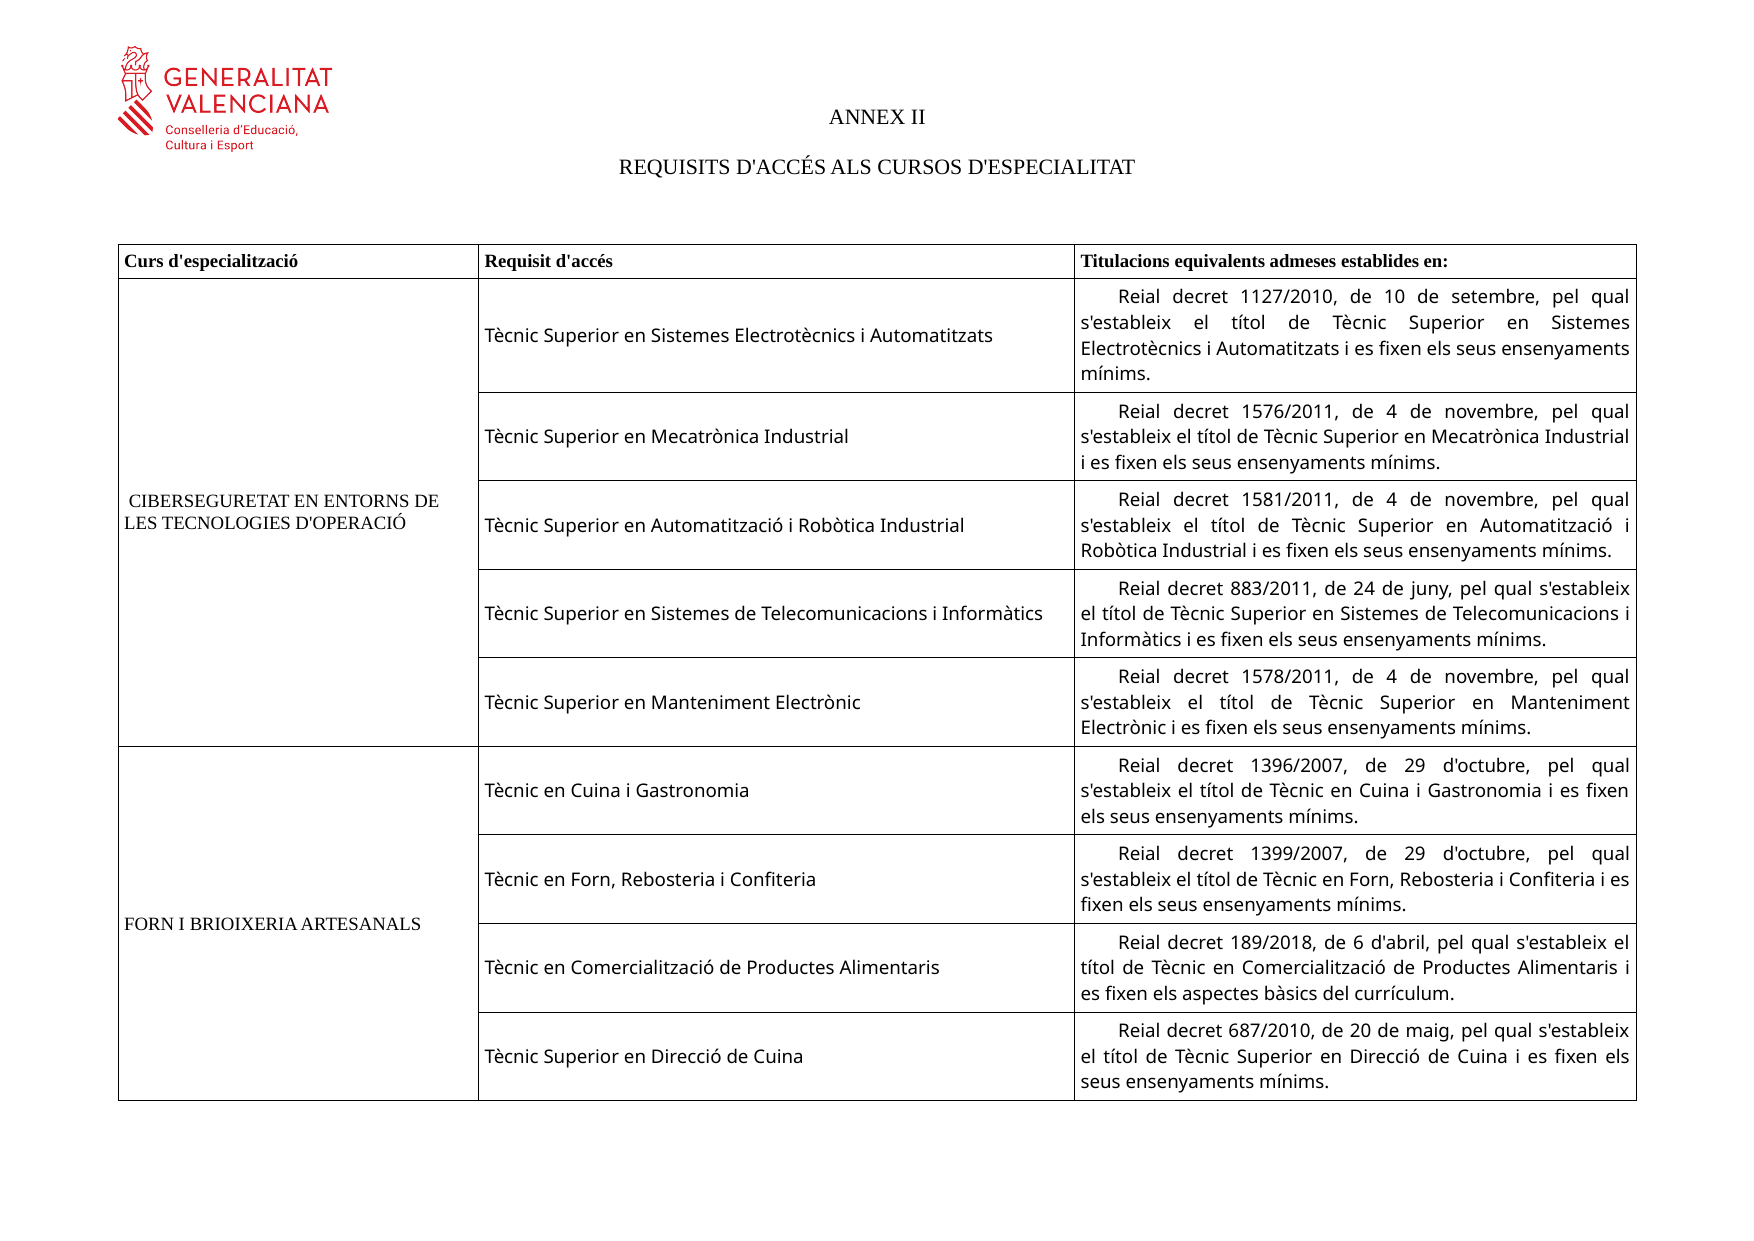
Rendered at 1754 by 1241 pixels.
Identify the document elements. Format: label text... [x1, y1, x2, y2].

table_cell Reial decret 1581/2011, de 4 de novembre, pel qual s'estableix el títol de Tècnic Superior en Automatització i Robòtica Industrial i es fixen els seus ensenyaments mínims. [1075, 481, 1636, 569]
table_cell Reial decret 687/2010, de 20 de maig, pel qual s'estableix el títol de Tècnic Superior en Direcció de Cuina i es fixen els seus ensenyaments mínims. [1075, 1013, 1636, 1100]
table_cell Tècnic Superior en Automatització i Robòtica Industrial [479, 481, 1074, 569]
table_cell Reial decret 1127/2010, de 10 de setembre, pel qual s'estableix el títol de Tècnic Superior en Sistemes Electrotècnics i Automatitzats i es fixen els seus ensenyaments mínims. [1075, 279, 1636, 392]
picture [117, 46, 333, 152]
table_cell FORN I BRIOIXERIA ARTESANALS [119, 747, 478, 1100]
table_cell Tècnic Superior en Mecatrònica Industrial [479, 393, 1074, 480]
table_header Curs d'especialització [119, 245, 478, 278]
table_cell Reial decret 189/2018, de 6 d'abril, pel qual s'estableix el títol de Tècnic en Comercialització de Productes Alimentaris i es fixen els aspectes bàsics del currículum. [1075, 924, 1636, 1011]
table_cell Tècnic en Cuina i Gastronomia [479, 747, 1074, 834]
table_cell Tècnic Superior en Direcció de Cuina [479, 1013, 1074, 1100]
table_cell Reial decret 1576/2011, de 4 de novembre, pel qual s'estableix el títol de Tècnic Superior en Mecatrònica Industrial i es fixen els seus ensenyaments mínims. [1075, 393, 1636, 480]
table_header Requisit d'accés [479, 245, 1074, 278]
table_cell Reial decret 1399/2007, de 29 d'octubre, pel qual s'estableix el títol de Tècnic en Forn, Rebosteria i Confiteria i es fixen els seus ensenyaments mínims. [1075, 835, 1636, 923]
table_cell Tècnic Superior en Sistemes de Telecomunicacions i Informàtics [479, 570, 1074, 657]
table_cell Reial decret 1578/2011, de 4 de novembre, pel qual s'estableix el títol de Tècnic Superior en Manteniment Electrònic i es fixen els seus ensenyaments mínims. [1075, 658, 1636, 746]
table_cell Tècnic Superior en Manteniment Electrònic [479, 658, 1074, 746]
table_cell Reial decret 883/2011, de 24 de juny, pel qual s'estableix el títol de Tècnic Superior en Sistemes de Telecomunicacions i Informàtics i es fixen els seus ensenyaments mínims. [1075, 570, 1636, 657]
table_cell Tècnic Superior en Sistemes Electrotècnics i Automatitzats [479, 279, 1074, 392]
table_cell Tècnic en Forn, Rebosteria i Confiteria [479, 835, 1074, 923]
table_cell Tècnic en Comercialització de Productes Alimentaris [479, 924, 1074, 1011]
table_header Titulacions equivalents admeses establides en: [1075, 245, 1636, 278]
table_cell CIBERSEGURETAT EN ENTORNS DE LES TECNOLOGIES D'OPERACIÓ [119, 279, 478, 746]
table_cell Reial decret 1396/2007, de 29 d'octubre, pel qual s'estableix el títol de Tècnic en Cuina i Gastronomia i es fixen els seus ensenyaments mínims. [1075, 747, 1636, 834]
